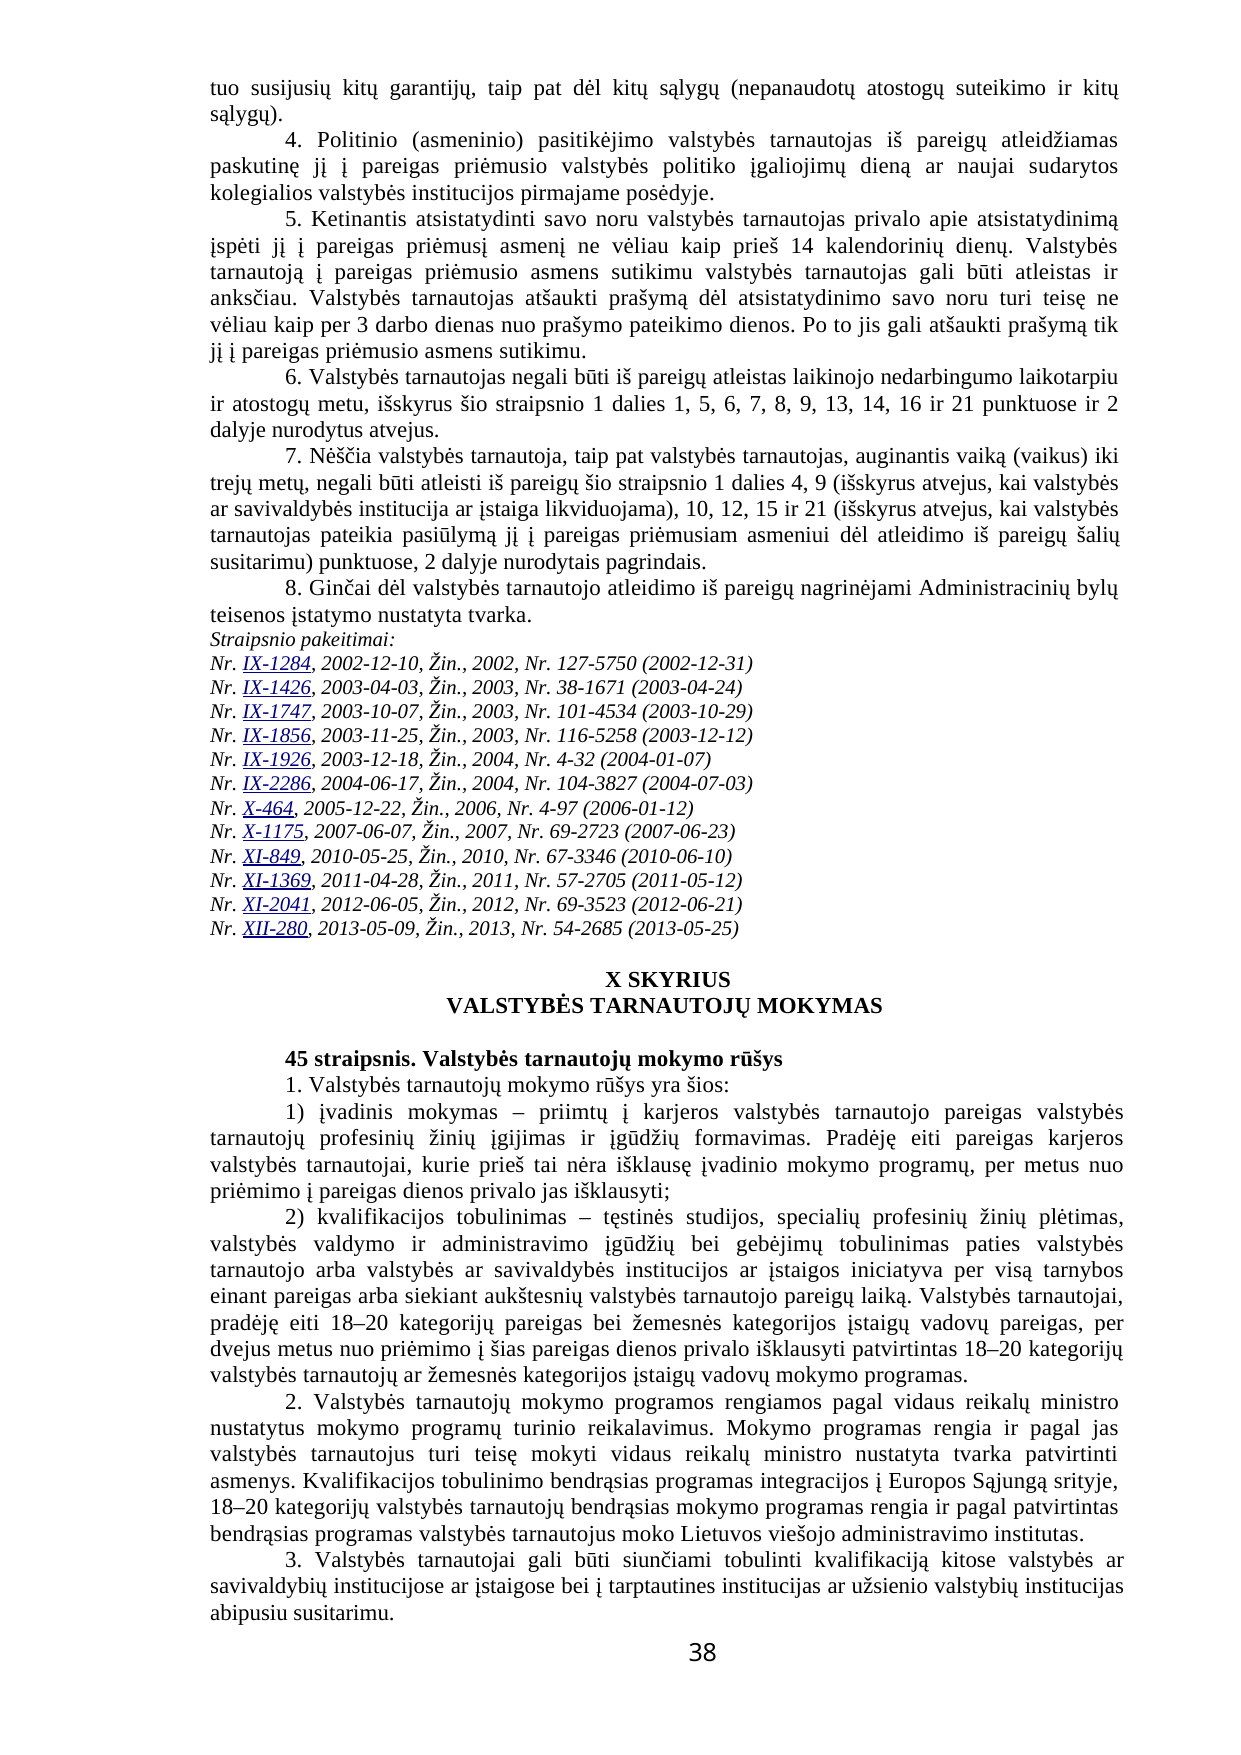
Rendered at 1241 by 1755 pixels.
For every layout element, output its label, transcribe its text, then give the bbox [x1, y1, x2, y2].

text Nr. IX-2286, 2004-06-17, Žin., 2004, Nr. 104-3827 (2004-07-03) [210, 771, 1120, 795]
text 1) įvadinis mokymas – priimtų į karjeros valstybės tarnautojo pareigas valstybės tarnautojų profesinių žinių įgijimas ir įgūdžių formavimas. Pradėję eiti pareigas karjeros valstybės tarnautojai, kurie prieš tai nėra išklausę įvadinio mokymo programų, per metus nuo priėmimo į pareigas dienos privalo jas išklausyti; [210, 1098, 1126, 1203]
text 7. Nėščia valstybės tarnautoja, taip pat valstybės tarnautojas, auginantis vaiką (vaikus) iki trejų metų, negali būti atleisti iš pareigų šio straipsnio 1 dalies 4, 9 (išskyrus atvejus, kai valstybės ar savivaldybės institucija ar įstaiga likviduojama), 10, 12, 15 ir 21 (išskyrus atvejus, kai valstybės tarnautojas pateikia pasiūlymą jį į pareigas priėmusiam asmeniui dėl atleidimo iš pareigų šalių susitarimu) punktuose, 2 dalyje nurodytais pagrindais. [210, 442, 1120, 574]
subtitle X SKYRIUS [210, 966, 1126, 992]
text 45 straipsnis. Valstybės tarnautojų mokymo rūšys [210, 1045, 1126, 1072]
text Nr. IX-1284, 2002-12-10, Žin., 2002, Nr. 127-5750 (2002-12-31) [210, 651, 1126, 675]
text Nr. XI-2041, 2012-06-05, Žin., 2012, Nr. 69-3523 (2012-06-21) [210, 892, 1120, 916]
text Nr. IX-1747, 2003-10-07, Žin., 2003, Nr. 101-4534 (2003-10-29) [210, 699, 1120, 723]
text VALSTYBĖS TARNAUTOJŲ MOKYMAS [210, 992, 1126, 1019]
text Nr. XI-849, 2010-05-25, Žin., 2010, Nr. 67-3346 (2010-06-10) [210, 843, 1120, 868]
text 3. Valstybės tarnautojai gali būti siunčiami tobulinti kvalifikaciją kitose valstybės ar savivaldybių institucijose ar įstaigose bei į tarptautines institucijas ar užsienio valstybių institucijas abipusiu susitarimu. [210, 1546, 1126, 1625]
text 6. Valstybės tarnautojas negali būti iš pareigų atleistas laikinojo nedarbingumo laikotarpiu ir atostogų metu, išskyrus šio straipsnio 1 dalies 1, 5, 6, 7, 8, 9, 13, 14, 16 ir 21 punktuose ir 2 dalyje nurodytus atvejus. [210, 363, 1120, 442]
text Nr. IX-1856, 2003-11-25, Žin., 2003, Nr. 116-5258 (2003-12-12) [210, 723, 1120, 747]
text Nr. X-1175, 2007-06-07, Žin., 2007, Nr. 69-2723 (2007-06-23) [210, 819, 1120, 843]
text 5. Ketinantis atsistatydinti savo noru valstybės tarnautojas privalo apie atsistatydinimą įspėti jį į pareigas priėmusį asmenį ne vėliau kaip prieš 14 kalendorinių dienų. Valstybės tarnautoją į pareigas priėmusio asmens sutikimu valstybės tarnautojas gali būti atleistas ir anksčiau. Valstybės tarnautojas atšaukti prašymą dėl atsistatydinimo savo noru turi teisę ne vėliau kaip per 3 darbo dienas nuo prašymo pateikimo dienos. Po to jis gali atšaukti prašymą tik jį į pareigas priėmusio asmens sutikimu. [210, 205, 1120, 363]
text Nr. XII-280, 2013-05-09, Žin., 2013, Nr. 54-2685 (2013-05-25) [210, 916, 1120, 940]
text 2. Valstybės tarnautojų mokymo programos rengiamos pagal vidaus reikalų ministro nustatytus mokymo programų turinio reikalavimus. Mokymo programas rengia ir pagal jas valstybės tarnautojus turi teisę mokyti vidaus reikalų ministro nustatyta tvarka patvirtinti asmenys. Kvalifikacijos tobulinimo bendrąsias programas integracijos į Europos Sąjungą srityje, 18–20 kategorijų valstybės tarnautojų bendrąsias mokymo programas rengia ir pagal patvirtintas bendrąsias programas valstybės tarnautojus moko Lietuvos viešojo administravimo institutas. [210, 1388, 1120, 1546]
text Nr. X-464, 2005-12-22, Žin., 2006, Nr. 4-97 (2006-01-12) [210, 795, 1120, 819]
text Nr. XI-1369, 2011-04-28, Žin., 2011, Nr. 57-2705 (2011-05-12) [210, 868, 1120, 892]
text 2) kvalifikacijos tobulinimas – tęstinės studijos, specialių profesinių žinių plėtimas, valstybės valdymo ir administravimo įgūdžių bei gebėjimų tobulinimas paties valstybės tarnautojo arba valstybės ar savivaldybės institucijos ar įstaigos iniciatyva per visą tarnybos einant pareigas arba siekiant aukštesnių valstybės tarnautojo pareigų laiką. Valstybės tarnautojai, pradėję eiti 18–20 kategorijų pareigas bei žemesnės kategorijos įstaigų vadovų pareigas, per dvejus metus nuo priėmimo į šias pareigas dienos privalo išklausyti patvirtintas 18–20 kategorijų valstybės tarnautojų ar žemesnės kategorijos įstaigų vadovų mokymo programas. [210, 1203, 1126, 1388]
text 8. Ginčai dėl valstybės tarnautojo atleidimo iš pareigų nagrinėjami Administracinių bylų teisenos įstatymo nustatyta tvarka. [210, 574, 1120, 627]
text Nr. IX-1926, 2003-12-18, Žin., 2004, Nr. 4-32 (2004-01-07) [210, 747, 1120, 771]
text Straipsnio pakeitimai: [210, 627, 1126, 651]
text tuo susijusių kitų garantijų, taip pat dėl kitų sąlygų (nepanaudotų atostogų suteikimo ir kitų sąlygų). [210, 73, 1120, 126]
text Nr. IX-1426, 2003-04-03, Žin., 2003, Nr. 38-1671 (2003-04-24) [210, 675, 1120, 699]
text 4. Politinio (asmeninio) pasitikėjimo valstybės tarnautojas iš pareigų atleidžiamas paskutinę jį į pareigas priėmusio valstybės politiko įgaliojimų dieną ar naujai sudarytos kolegialios valstybės institucijos pirmajame posėdyje. [210, 126, 1120, 205]
text 1. Valstybės tarnautojų mokymo rūšys yra šios: [210, 1072, 1126, 1098]
